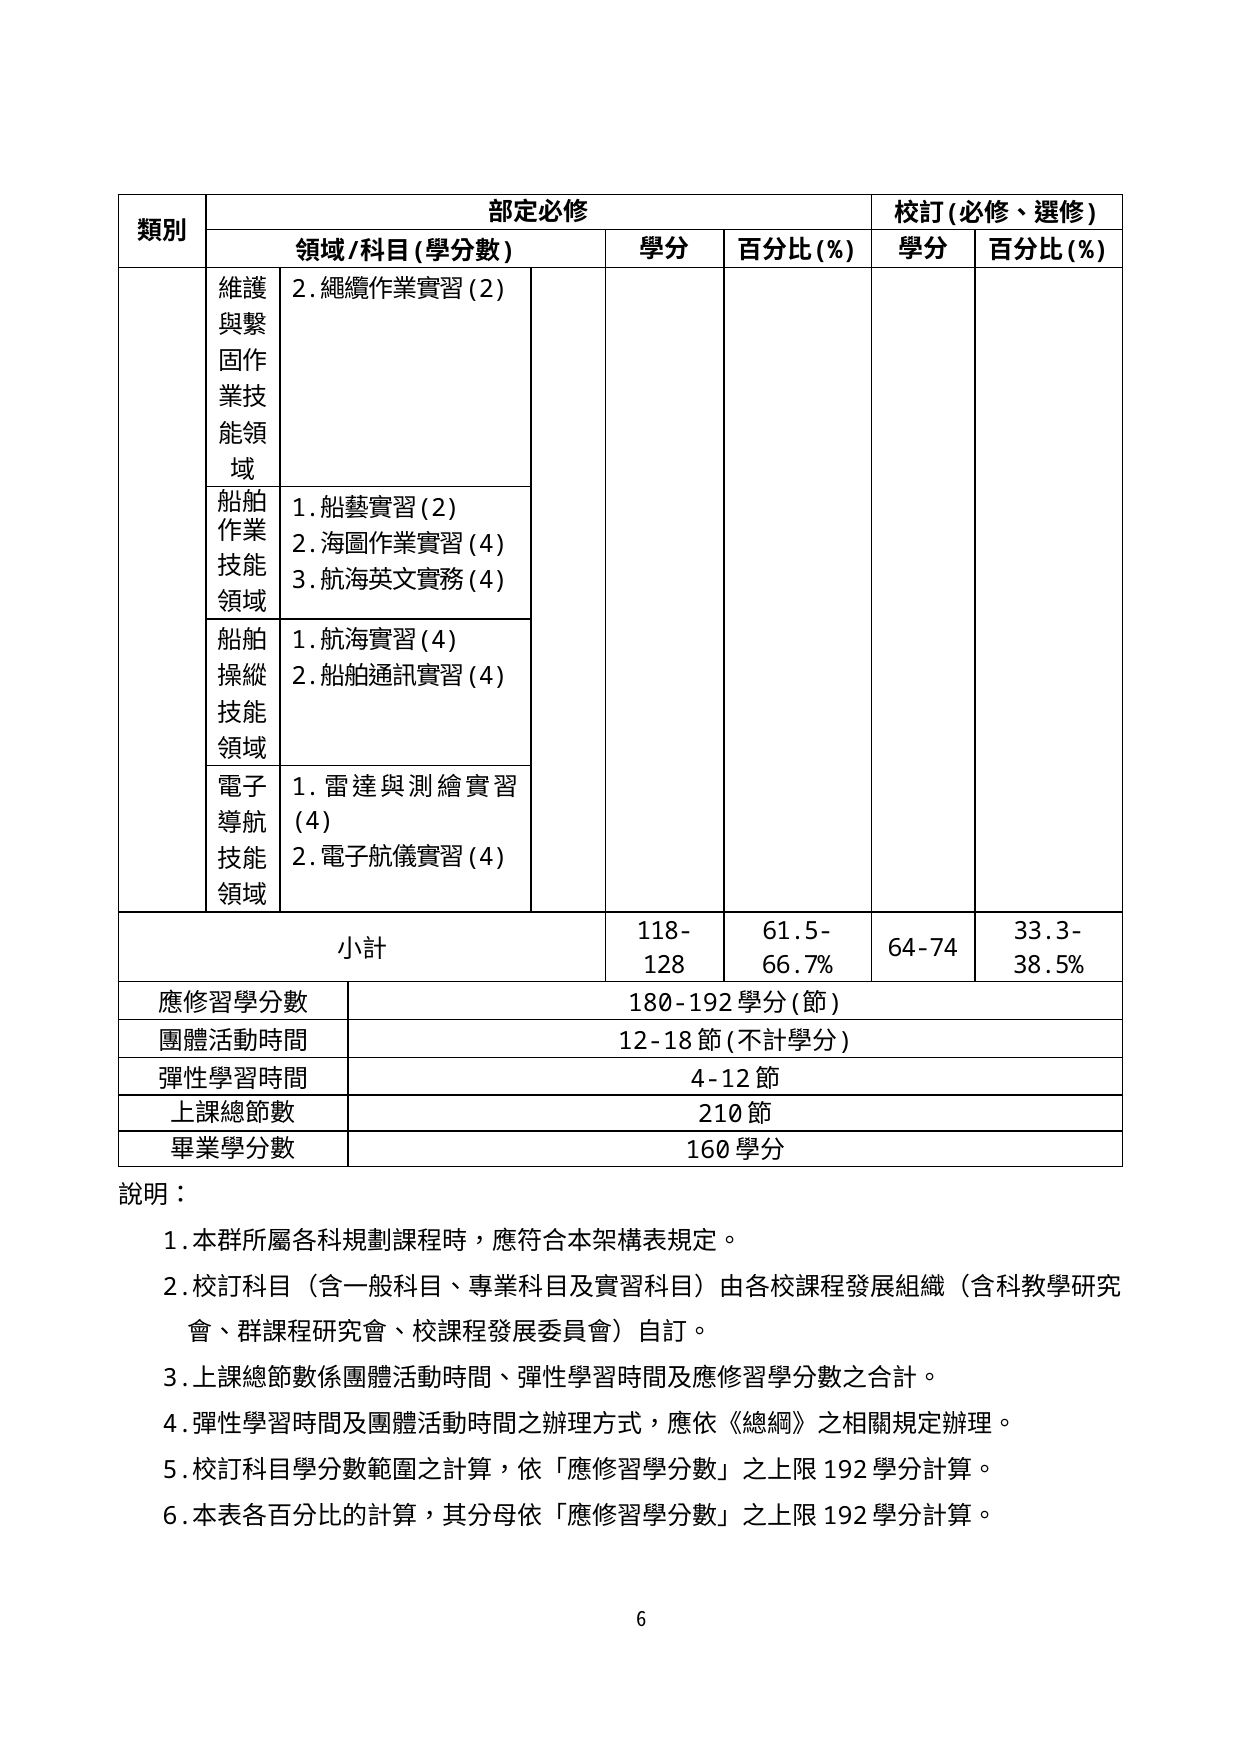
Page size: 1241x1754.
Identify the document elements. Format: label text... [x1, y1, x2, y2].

table_cell 電子導航技能領域 [207, 766, 279, 911]
table_cell 維護與繫固作業技能領域 [207, 268, 279, 486]
text 5.校訂科目學分數範圍之計算，依「應修習學分數」之上限192學分計算。 [162, 1442, 1122, 1487]
table_cell [606, 268, 723, 911]
table_cell 上課總節數 [119, 1096, 347, 1130]
text 3.上課總節數係團體活動時間、彈性學習時間及應修習學分數之合計。 [162, 1350, 1122, 1396]
text 6.本表各百分比的計算，其分母依「應修習學分數」之上限192學分計算。 [162, 1487, 1122, 1533]
table_cell [119, 268, 205, 911]
text 說明： [118, 1167, 1122, 1212]
table_cell 1.船藝實習(2) 2.海圖作業實習(4) 3.航海英文實務(4) [281, 487, 530, 618]
table_cell 4-12節 [349, 1058, 1122, 1094]
text 2.校訂科目（含一般科目、專業科目及實習科目）由各校課程發展組織（含科教學研究會、群課程研究會、校課程發展委員會）自訂。 [162, 1258, 1122, 1350]
table_cell 彈性學習時間 [119, 1058, 347, 1094]
table_cell 118-128 [606, 913, 723, 981]
table_cell 2.繩纜作業實習(2) [281, 268, 530, 486]
table_cell 船舶作業技能領域 [207, 487, 279, 618]
text 4.彈性學習時間及團體活動時間之辦理方式，應依《總綱》之相關規定辦理。 [162, 1396, 1122, 1442]
table_cell 12-18節(不計學分) [349, 1020, 1122, 1056]
table_cell 船舶操縱技能領域 [207, 620, 279, 764]
table_cell 210節 [349, 1096, 1122, 1130]
table_cell 1.雷達與測繪實習(4) 2.電子航儀實習(4) [281, 766, 530, 911]
table_cell [872, 268, 974, 911]
table_header 部定必修 [207, 195, 871, 229]
table_cell [976, 268, 1122, 911]
text 1.本群所屬各科規劃課程時，應符合本架構表規定。 [162, 1212, 1122, 1258]
table_cell 應修習學分數 [119, 982, 347, 1019]
table_cell 百分比(%) [976, 230, 1122, 267]
table_cell 33.3-38.5% [976, 913, 1122, 981]
table_cell [532, 268, 605, 911]
table_cell 1.航海實習(4) 2.船舶通訊實習(4) [281, 620, 530, 764]
table_cell 團體活動時間 [119, 1020, 347, 1056]
table_header 校訂(必修、選修) [872, 195, 1122, 229]
table_cell 64-74 [872, 913, 974, 981]
table_cell 畢業學分數 [119, 1132, 347, 1166]
table_cell 學分 [872, 230, 974, 267]
table_cell 160學分 [349, 1132, 1122, 1166]
table_cell 百分比(%) [725, 230, 871, 267]
table_cell [725, 268, 871, 911]
table_cell 學分 [606, 230, 723, 267]
table_header 類別 [119, 195, 205, 267]
table_cell 61.5-66.7% [725, 913, 871, 981]
table_cell 領域/科目(學分數) [207, 230, 605, 267]
table_cell 180-192學分(節) [349, 982, 1122, 1019]
table_cell 小計 [119, 913, 605, 981]
